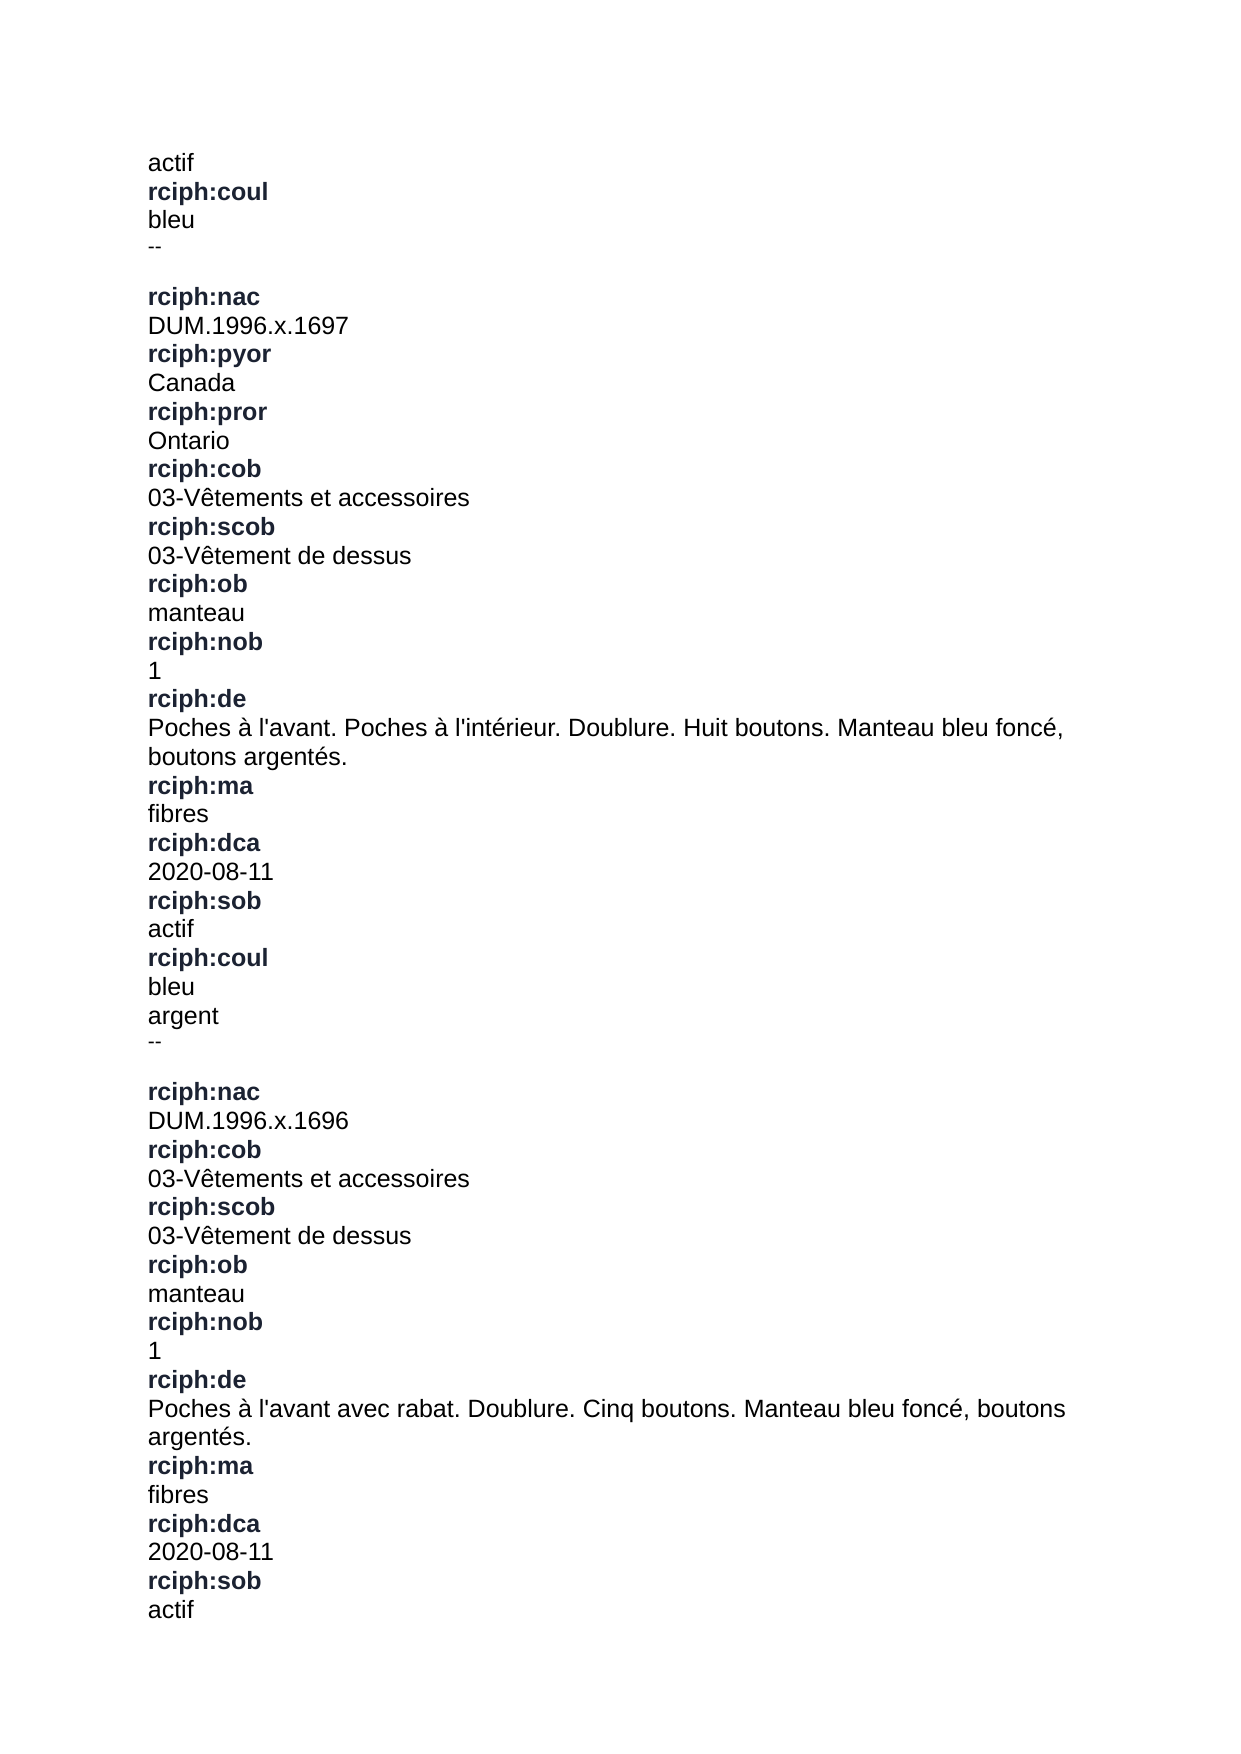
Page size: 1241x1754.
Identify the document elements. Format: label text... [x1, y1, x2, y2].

text rciph:pyor [148, 339, 1092, 368]
text rciph:de [148, 1365, 1092, 1393]
text rciph:ob [148, 569, 1092, 598]
text 03-Vêtement de dessus [148, 541, 1092, 569]
text rciph:scob [148, 512, 1092, 541]
text rciph:nac [148, 1077, 1092, 1106]
text rciph:scob [148, 1192, 1092, 1221]
text DUM.1996.x.1697 [148, 311, 1092, 339]
text rciph:ob [148, 1250, 1092, 1278]
text Ontario [148, 426, 1092, 454]
text rciph:pror [148, 397, 1092, 426]
text actif [148, 1595, 1092, 1623]
text rciph:cob [148, 1135, 1092, 1163]
text fibres [148, 799, 1092, 828]
text 1 [148, 1336, 1092, 1365]
text rciph:cob [148, 454, 1092, 483]
text rciph:nac [148, 282, 1092, 311]
text fibres [148, 1480, 1092, 1508]
text 2020-08-11 [148, 1537, 1092, 1566]
text rciph:sob [148, 1566, 1092, 1595]
text Poches à l'avant avec rabat. Doublure. Cinq boutons. Manteau bleu foncé, boutons argentés. [148, 1393, 1092, 1451]
text rciph:nob [148, 627, 1092, 656]
text actif [148, 914, 1092, 943]
text 1 [148, 656, 1092, 684]
text argent [148, 1001, 1092, 1029]
text -- [148, 234, 1092, 258]
text manteau [148, 1278, 1092, 1307]
text bleu [148, 205, 1092, 234]
text rciph:nob [148, 1307, 1092, 1336]
text rciph:coul [148, 943, 1092, 972]
text actif [148, 148, 1092, 176]
text rciph:ma [148, 1451, 1092, 1480]
text -- [148, 1029, 1092, 1053]
text bleu [148, 972, 1092, 1001]
text DUM.1996.x.1696 [148, 1106, 1092, 1135]
text 03-Vêtement de dessus [148, 1221, 1092, 1250]
text 2020-08-11 [148, 857, 1092, 886]
text Poches à l'avant. Poches à l'intérieur. Doublure. Huit boutons. Manteau bleu foncé, boutons argentés. [148, 713, 1092, 771]
text rciph:dca [148, 1508, 1092, 1537]
text Canada [148, 368, 1092, 397]
text manteau [148, 598, 1092, 627]
text rciph:coul [148, 176, 1092, 205]
text rciph:dca [148, 828, 1092, 857]
text 03-Vêtements et accessoires [148, 483, 1092, 512]
text rciph:de [148, 684, 1092, 713]
text rciph:ma [148, 771, 1092, 799]
text rciph:sob [148, 886, 1092, 914]
text 03-Vêtements et accessoires [148, 1163, 1092, 1192]
